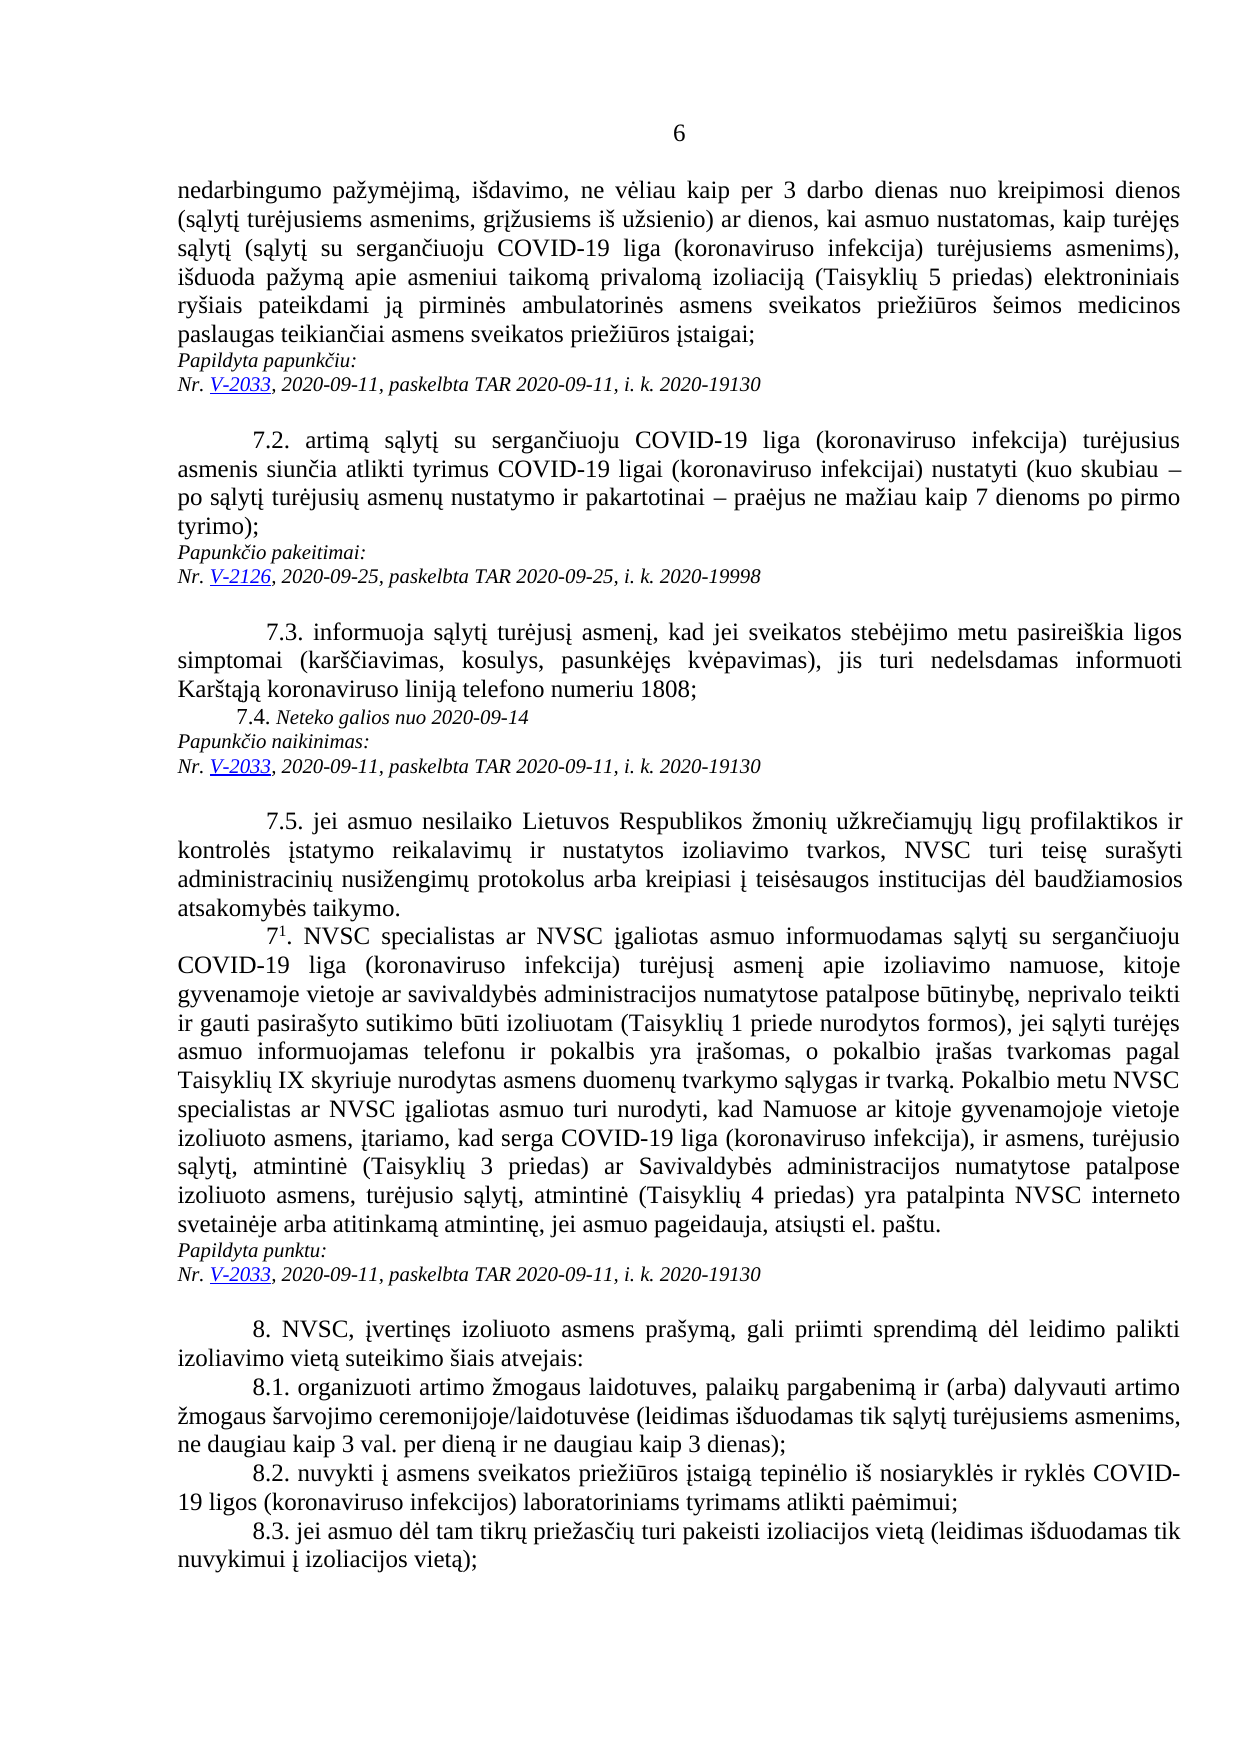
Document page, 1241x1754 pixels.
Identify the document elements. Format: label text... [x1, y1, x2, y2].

text Nr. V-2033, 2020-09-11, paskelbta TAR 2020-09-11, i. k. 2020-19130 [177, 372, 1181, 396]
text 7.3. informuoja sąlytį turėjusį asmenį, kad jei sveikatos stebėjimo metu pasireiškia ligos simptomai (karščiavimas, kosulys, pasunkėjęs kvėpavimas), jis turi nedelsdamas informuoti Karštąją koronaviruso liniją telefono numeriu 1808; [177, 617, 1183, 703]
text Nr. V-2126, 2020-09-25, paskelbta TAR 2020-09-25, i. k. 2020-19998 [177, 564, 1181, 588]
text 8.2. nuvykti į asmens sveikatos priežiūros įstaigą tepinėlio iš nosiaryklės ir ryklės COVID-19 ligos (koronaviruso infekcijos) laboratoriniams tyrimams atlikti paėmimui; [177, 1458, 1181, 1516]
text 7.4. Neteko galios nuo 2020-09-14 [177, 703, 1181, 729]
text 7.5. jei asmuo nesilaiko Lietuvos Respublikos žmonių užkrečiamųjų ligų profilaktikos ir kontrolės įstatymo reikalavimų ir nustatytos izoliavimo tvarkos, NVSC turi teisę surašyti administracinių nusižengimų protokolus arba kreipiasi į teisėsaugos institucijas dėl baudžiamosios atsakomybės taikymo. [177, 806, 1183, 921]
text Papildyta punktu: [177, 1238, 1181, 1262]
text Nr. V-2033, 2020-09-11, paskelbta TAR 2020-09-11, i. k. 2020-19130 [177, 753, 1181, 778]
text Nr. V-2033, 2020-09-11, paskelbta TAR 2020-09-11, i. k. 2020-19130 [177, 1262, 1181, 1286]
text 7.2. artimą sąlytį su sergančiuoju COVID-19 liga (koronaviruso infekcija) turėjusius asmenis siunčia atlikti tyrimus COVID-19 ligai (koronaviruso infekcijai) nustatyti (kuo skubiau – po sąlytį turėjusių asmenų nustatymo ir pakartotinai – praėjus ne mažiau kaip 7 dienoms po pirmo tyrimo); [177, 425, 1181, 540]
text nedarbingumo pažymėjimą, išdavimo, ne vėliau kaip per 3 darbo dienas nuo kreipimosi dienos (sąlytį turėjusiems asmenims, grįžusiems iš užsienio) ar dienos, kai asmuo nustatomas, kaip turėjęs sąlytį (sąlytį su sergančiuoju COVID-19 liga (koronaviruso infekcija) turėjusiems asmenims), išduoda pažymą apie asmeniui taikomą privalomą izoliaciją (Taisyklių 5 priedas) elektroniniais ryšiais pateikdami ją pirminės ambulatorinės asmens sveikatos priežiūros šeimos medicinos paslaugas teikiančiai asmens sveikatos priežiūros įstaigai; [177, 176, 1181, 348]
text Papunkčio pakeitimai: [177, 540, 1181, 564]
text 8.3. jei asmuo dėl tam tikrų priežasčių turi pakeisti izoliacijos vietą (leidimas išduodamas tik nuvykimui į izoliacijos vietą); [177, 1516, 1181, 1573]
text 8.1. organizuoti artimo žmogaus laidotuves, palaikų pargabenimą ir (arba) dalyvauti artimo žmogaus šarvojimo ceremonijoje/laidotuvėse (leidimas išduodamas tik sąlytį turėjusiems asmenims, ne daugiau kaip 3 val. per dieną ir ne daugiau kaip 3 dienas); [177, 1372, 1181, 1458]
text 8. NVSC, įvertinęs izoliuoto asmens prašymą, gali priimti sprendimą dėl leidimo palikti izoliavimo vietą suteikimo šiais atvejais: [177, 1314, 1181, 1372]
text 71. NVSC specialistas ar NVSC įgaliotas asmuo informuodamas sąlytį su sergančiuoju COVID-19 liga (koronaviruso infekcija) turėjusį asmenį apie izoliavimo namuose, kitoje gyvenamoje vietoje ar savivaldybės administracijos numatytose patalpose būtinybę, neprivalo teikti ir gauti pasirašyto sutikimo būti izoliuotam (Taisyklių 1 priede nurodytos formos), jei sąlyti turėjęs asmuo informuojamas telefonu ir pokalbis yra įrašomas, o pokalbio įrašas tvarkomas pagal Taisyklių IX skyriuje nurodytas asmens duomenų tvarkymo sąlygas ir tvarką. Pokalbio metu NVSC specialistas ar NVSC įgaliotas asmuo turi nurodyti, kad Namuose ar kitoje gyvenamojoje vietoje izoliuoto asmens, įtariamo, kad serga COVID-19 liga (koronaviruso infekcija), ir asmens, turėjusio sąlytį, atmintinė (Taisyklių 3 priedas) ar Savivaldybės administracijos numatytose patalpose izoliuoto asmens, turėjusio sąlytį, atmintinė (Taisyklių 4 priedas) yra patalpinta NVSC interneto svetainėje arba atitinkamą atmintinę, jei asmuo pageidauja, atsiųsti el. paštu. [177, 921, 1181, 1238]
text Papunkčio naikinimas: [177, 729, 1181, 753]
text Papildyta papunkčiu: [177, 348, 1181, 372]
